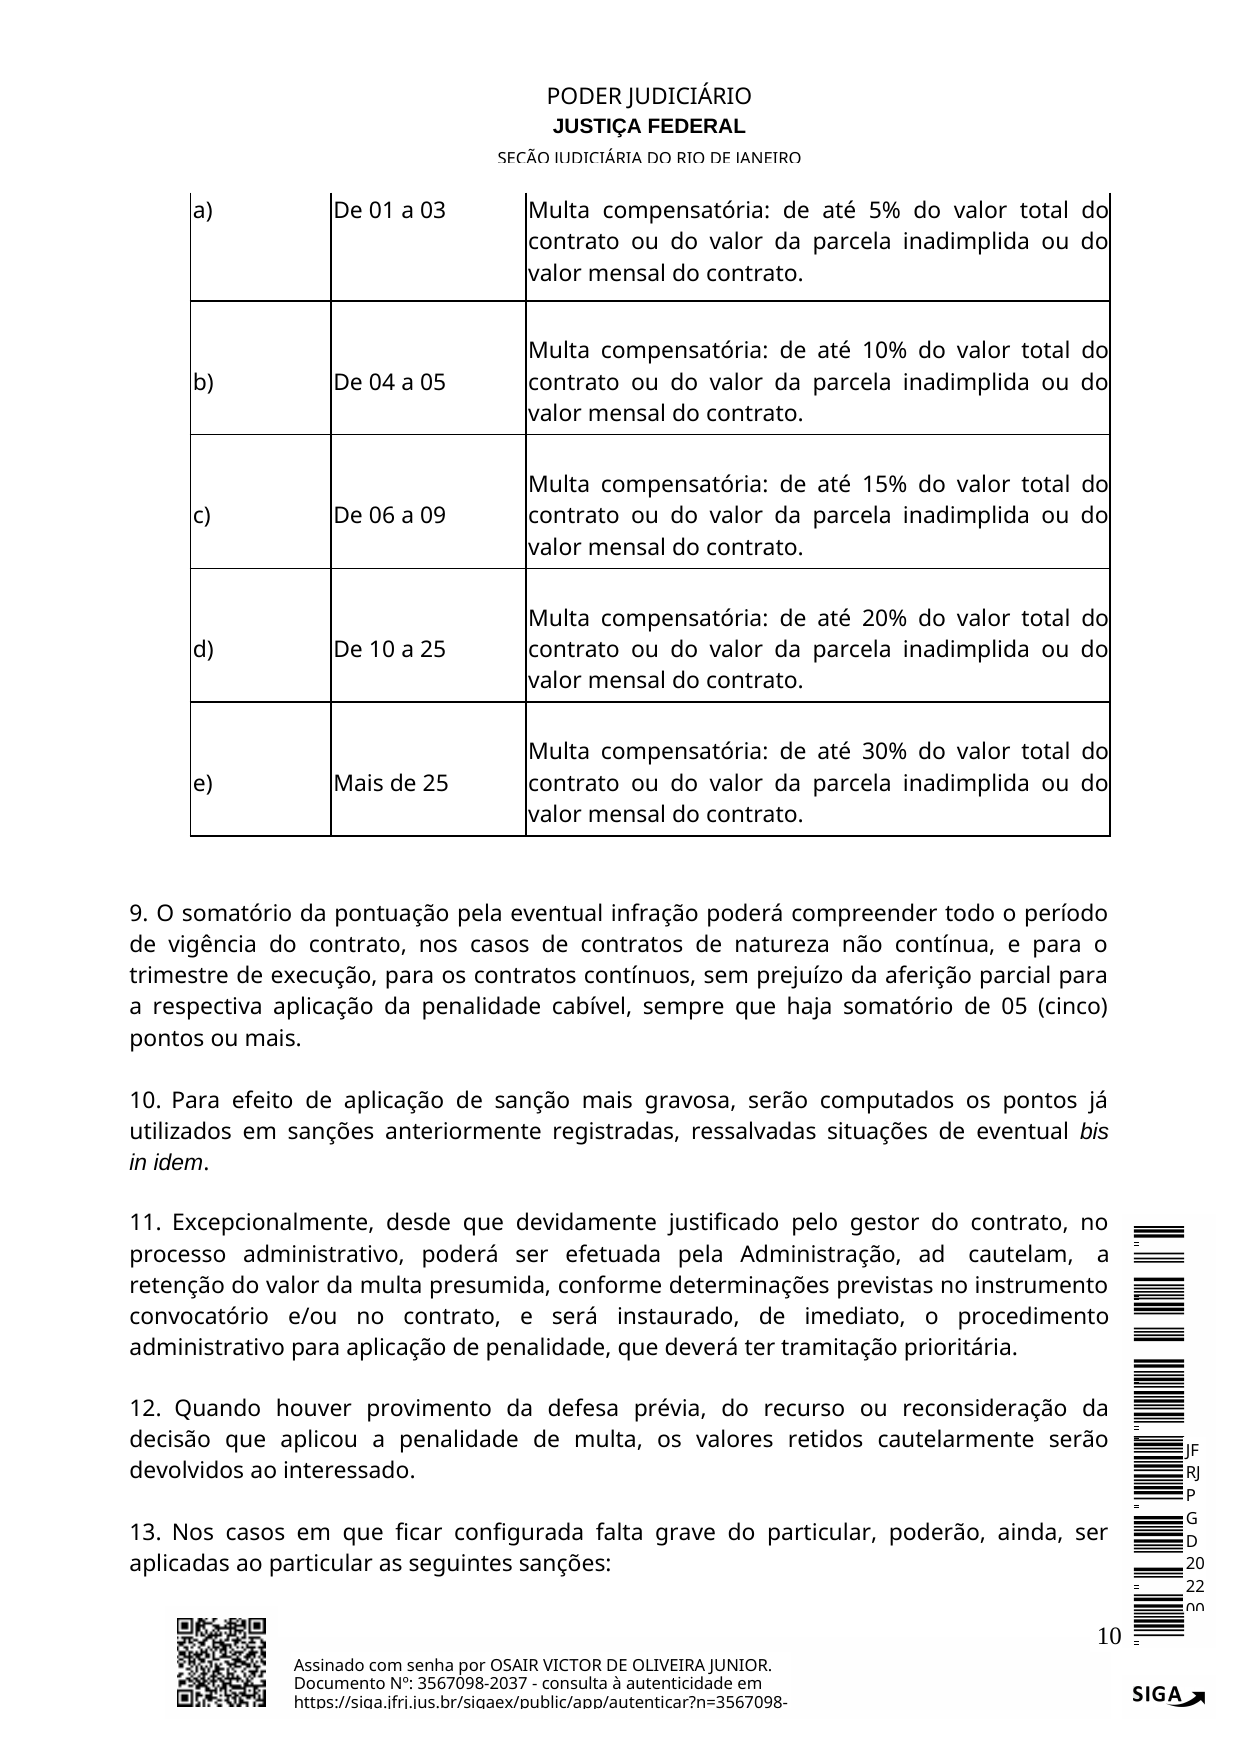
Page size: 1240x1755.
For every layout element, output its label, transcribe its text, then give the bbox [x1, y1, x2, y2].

table_header a) [191, 193, 330, 300]
table_cell b) [191, 302, 330, 434]
table_cell d) [191, 569, 330, 701]
list Para efeito de aplicação de sanção mais gravosa, serão computados os pontos já utilizados em sanções anteriormente registradas, ressalvadas situações de eventual bis in idem. [129, 1084, 1109, 1177]
list JFRJPGD202200034A [1186, 1438, 1206, 1611]
table_cell De 04 a 05 [332, 302, 525, 434]
list O somatório da pontuação pela eventual infração poderá compreender todo o período de vigência do contrato, nos casos de contratos de natureza não contínua, e para o trimestre de execução, para os contratos contínuos, sem prejuízo da aferição parcial para a respectiva aplicação da penalidade cabível, sempre que haja somatório de 05 (cinco) pontos ou mais. [129, 897, 1109, 1053]
table_header Multa compensatória: de até 5% do valor total do contrato ou do valor da parcela inadimplida ou do valor mensal do contrato. [527, 193, 1109, 300]
table_cell Multa compensatória: de até 20% do valor total do contrato ou do valor da parcela inadimplida ou do valor mensal do contrato. [527, 569, 1109, 701]
list Quando houver provimento da defesa prévia, do recurso ou reconsideração da decisão que aplicou a penalidade de multa, os valores retidos cautelarmente serão devolvidos ao interessado. [129, 1392, 1109, 1485]
list Excepcionalmente, desde que devidamente justificado pelo gestor do contrato, no processo administrativo, poderá ser efetuada pela Administração, ad cautelam, a retenção do valor da multa presumida, conforme determinações previstas no instrumento convocatório e/ou no contrato, e será instaurado, de imediato, o procedimento administrativo para aplicação de penalidade, que deverá ter tramitação prioritária. [129, 1206, 1109, 1362]
list Nos casos em que ficar configurada falta grave do particular, poderão, ainda, ser aplicadas ao particular as seguintes sanções: [129, 1516, 1109, 1578]
table_cell c) [191, 435, 330, 567]
table_cell Multa compensatória: de até 10% do valor total do contrato ou do valor da parcela inadimplida ou do valor mensal do contrato. [527, 302, 1109, 434]
table_cell Mais de 25 [332, 703, 525, 835]
table_cell Multa compensatória: de até 30% do valor total do contrato ou do valor da parcela inadimplida ou do valor mensal do contrato. [527, 703, 1109, 835]
table_cell De 10 a 25 [332, 569, 525, 701]
table_cell Multa compensatória: de até 15% do valor total do contrato ou do valor da parcela inadimplida ou do valor mensal do contrato. [527, 435, 1109, 567]
table_cell e) [191, 703, 330, 835]
table_cell De 06 a 09 [332, 435, 525, 567]
table_header De 01 a 03 [332, 193, 525, 300]
list [1183, 1437, 1206, 1611]
